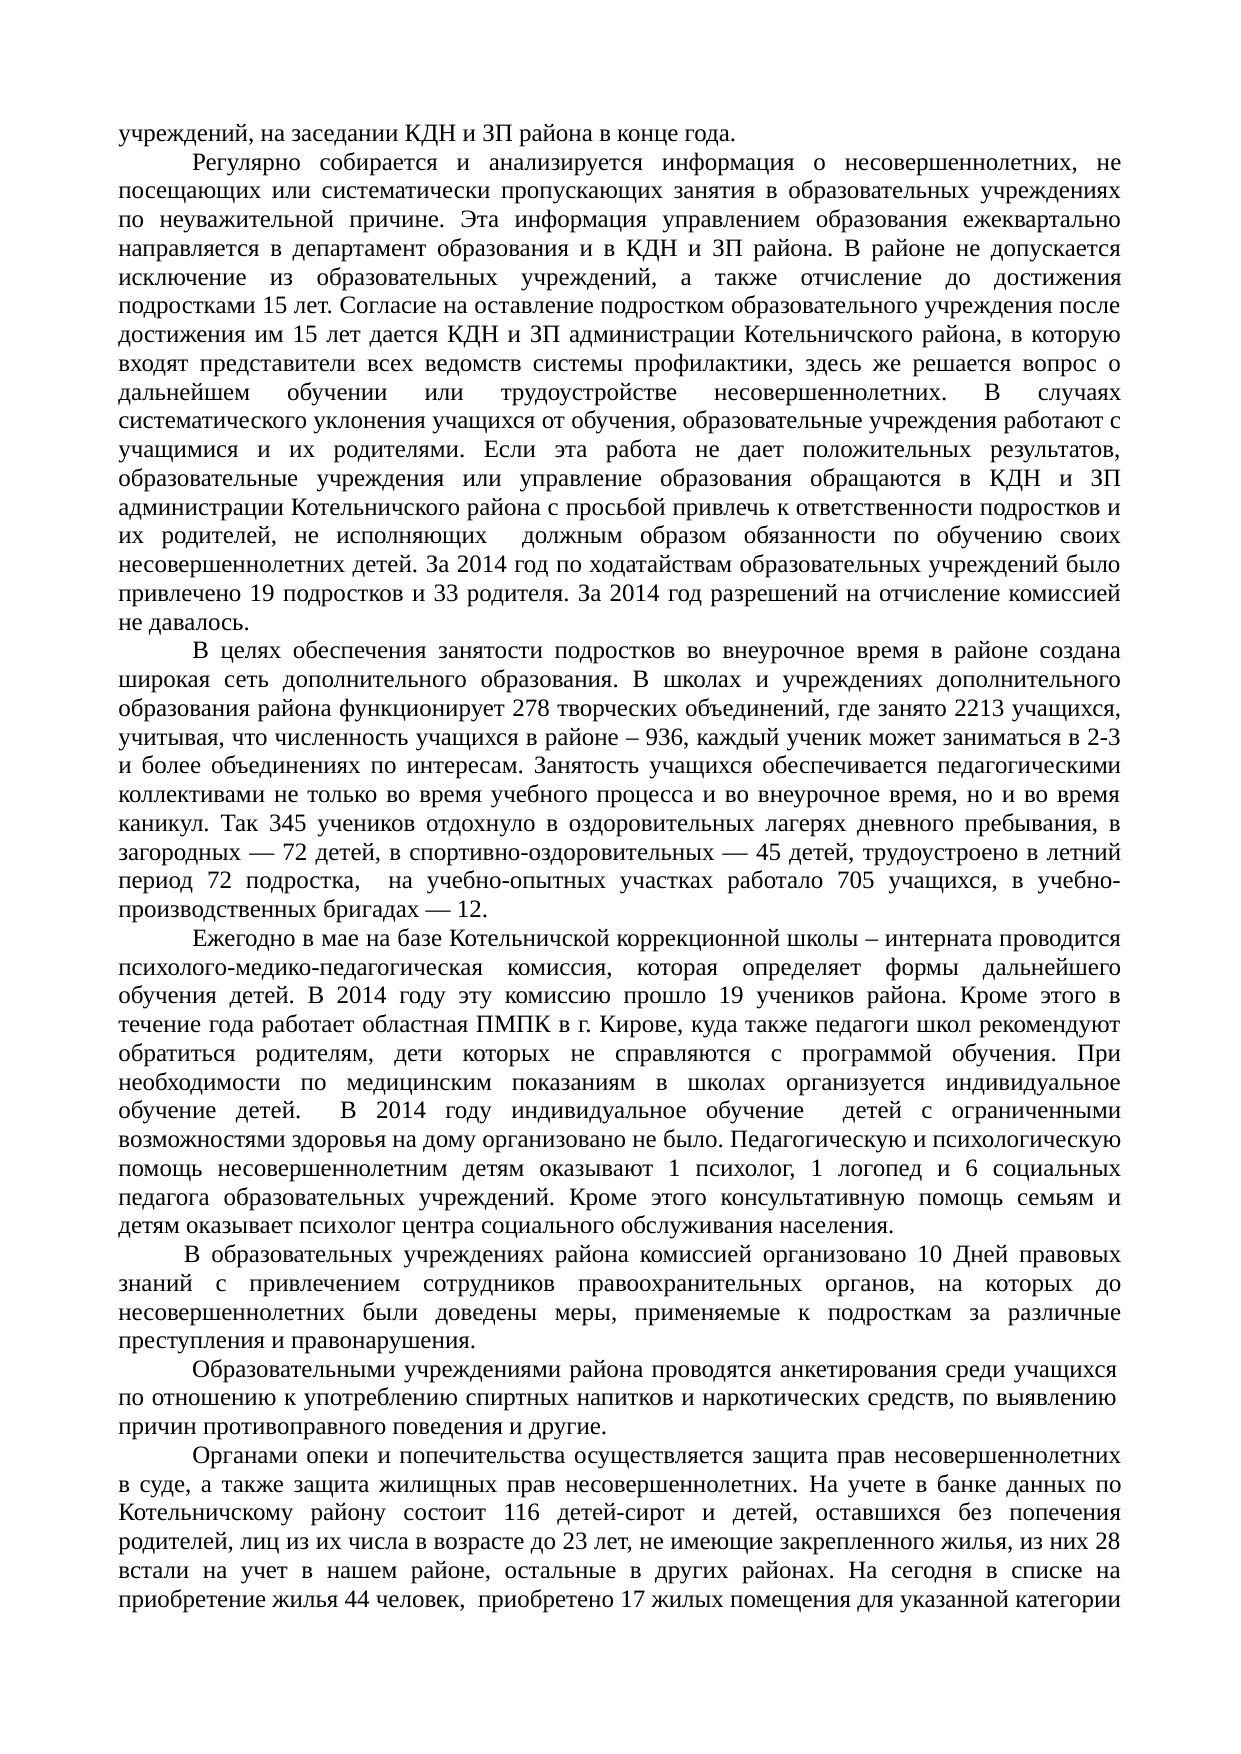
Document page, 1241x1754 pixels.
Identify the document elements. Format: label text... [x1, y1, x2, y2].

text Органами опеки и попечительства осуществляется защита прав несовершеннолетних в суде, а также защита жилищных прав несовершеннолетних. На учете в банке данных по Котельничскому району состоит 116 детей-сирот и детей, оставшихся без попечения родителей, лиц из их числа в возрасте до 23 лет, не имеющие закрепленного жилья, из них 28 встали на учет в нашем районе, остальные в других районах. На сегодня в списке на приобретение жилья 44 человек, приобретено 17 жилых помещения для указанной категории [118, 1440, 1122, 1612]
text Ежегодно в мае на базе Котельничской коррекционной школы – интерната проводится психолого-медико-педагогическая комиссия, которая определяет формы дальнейшего обучения детей. В 2014 году эту комиссию прошло 19 учеников района. Кроме этого в течение года работает областная ПМПК в г. Кирове, куда также педагоги школ рекомендуют обратиться родителям, дети которых не справляются с программой обучения. При необходимости по медицинским показаниям в школах организуется индивидуальное обучение детей. В 2014 году индивидуальное обучение детей с ограниченными возможностями здоровья на дому организовано не было. Педагогическую и психологическую помощь несовершеннолетним детям оказывают 1 психолог, 1 логопед и 6 социальных педагога образовательных учреждений. Кроме этого консультативную помощь семьям и детям оказывает психолог центра социального обслуживания населения. [118, 923, 1122, 1239]
text В целях обеспечения занятости подростков во внеурочное время в районе создана широкая сеть дополнительного образования. В школах и учреждениях дополнительного образования района функционирует 278 творческих объединений, где занято 2213 учащихся, учитывая, что численность учащихся в районе – 936, каждый ученик может заниматься в 2-3 и более объединениях по интересам. Занятость учащихся обеспечивается педагогическими коллективами не только во время учебного процесса и во внеурочное время, но и во время каникул. Так 345 учеников отдохнуло в оздоровительных лагерях дневного пребывания, в загородных — 72 детей, в спортивно-оздоровительных — 45 детей, трудоустроено в летний период 72 подростка, на учебно-опытных участках работало 705 учащихся, в учебно-производственных бригадах — 12. [118, 636, 1122, 923]
text Образовательными учреждениями района проводятся анкетирования среди учащихся по отношению к употреблению спиртных напитков и наркотических средств, по выявлению причин противоправного поведения и другие. [118, 1354, 1118, 1440]
text учреждений, на заседании КДН и ЗП района в конце года. [118, 118, 1122, 147]
text Регулярно собирается и анализируется информация о несовершеннолетних, не посещающих или систематически пропускающих занятия в образовательных учреждениях по неуважительной причине. Эта информация управлением образования ежеквартально направляется в департамент образования и в КДН и ЗП района. В районе не допускается исключение из образовательных учреждений, а также отчисление до достижения подростками 15 лет. Согласие на оставление подростком образовательного учреждения после достижения им 15 лет дается КДН и ЗП администрации Котельничского района, в которую входят представители всех ведомств системы профилактики, здесь же решается вопрос о дальнейшем обучении или трудоустройстве несовершеннолетних. В случаях систематического уклонения учащихся от обучения, образовательные учреждения работают с учащимися и их родителями. Если эта работа не дает положительных результатов, образовательные учреждения или управление образования обращаются в КДН и ЗП администрации Котельничского района с просьбой привлечь к ответственности подростков и их родителей, не исполняющих должным образом обязанности по обучению своих несовершеннолетних детей. За 2014 год по ходатайствам образовательных учреждений было привлечено 19 подростков и 33 родителя. За 2014 год разрешений на отчисление комиссией не давалось. [118, 147, 1122, 636]
text В образовательных учреждениях района комиссией организовано 10 Дней правовых знаний с привлечением сотрудников правоохранительных органов, на которых до несовершеннолетних были доведены меры, применяемые к подросткам за различные преступления и правонарушения. [118, 1239, 1122, 1354]
